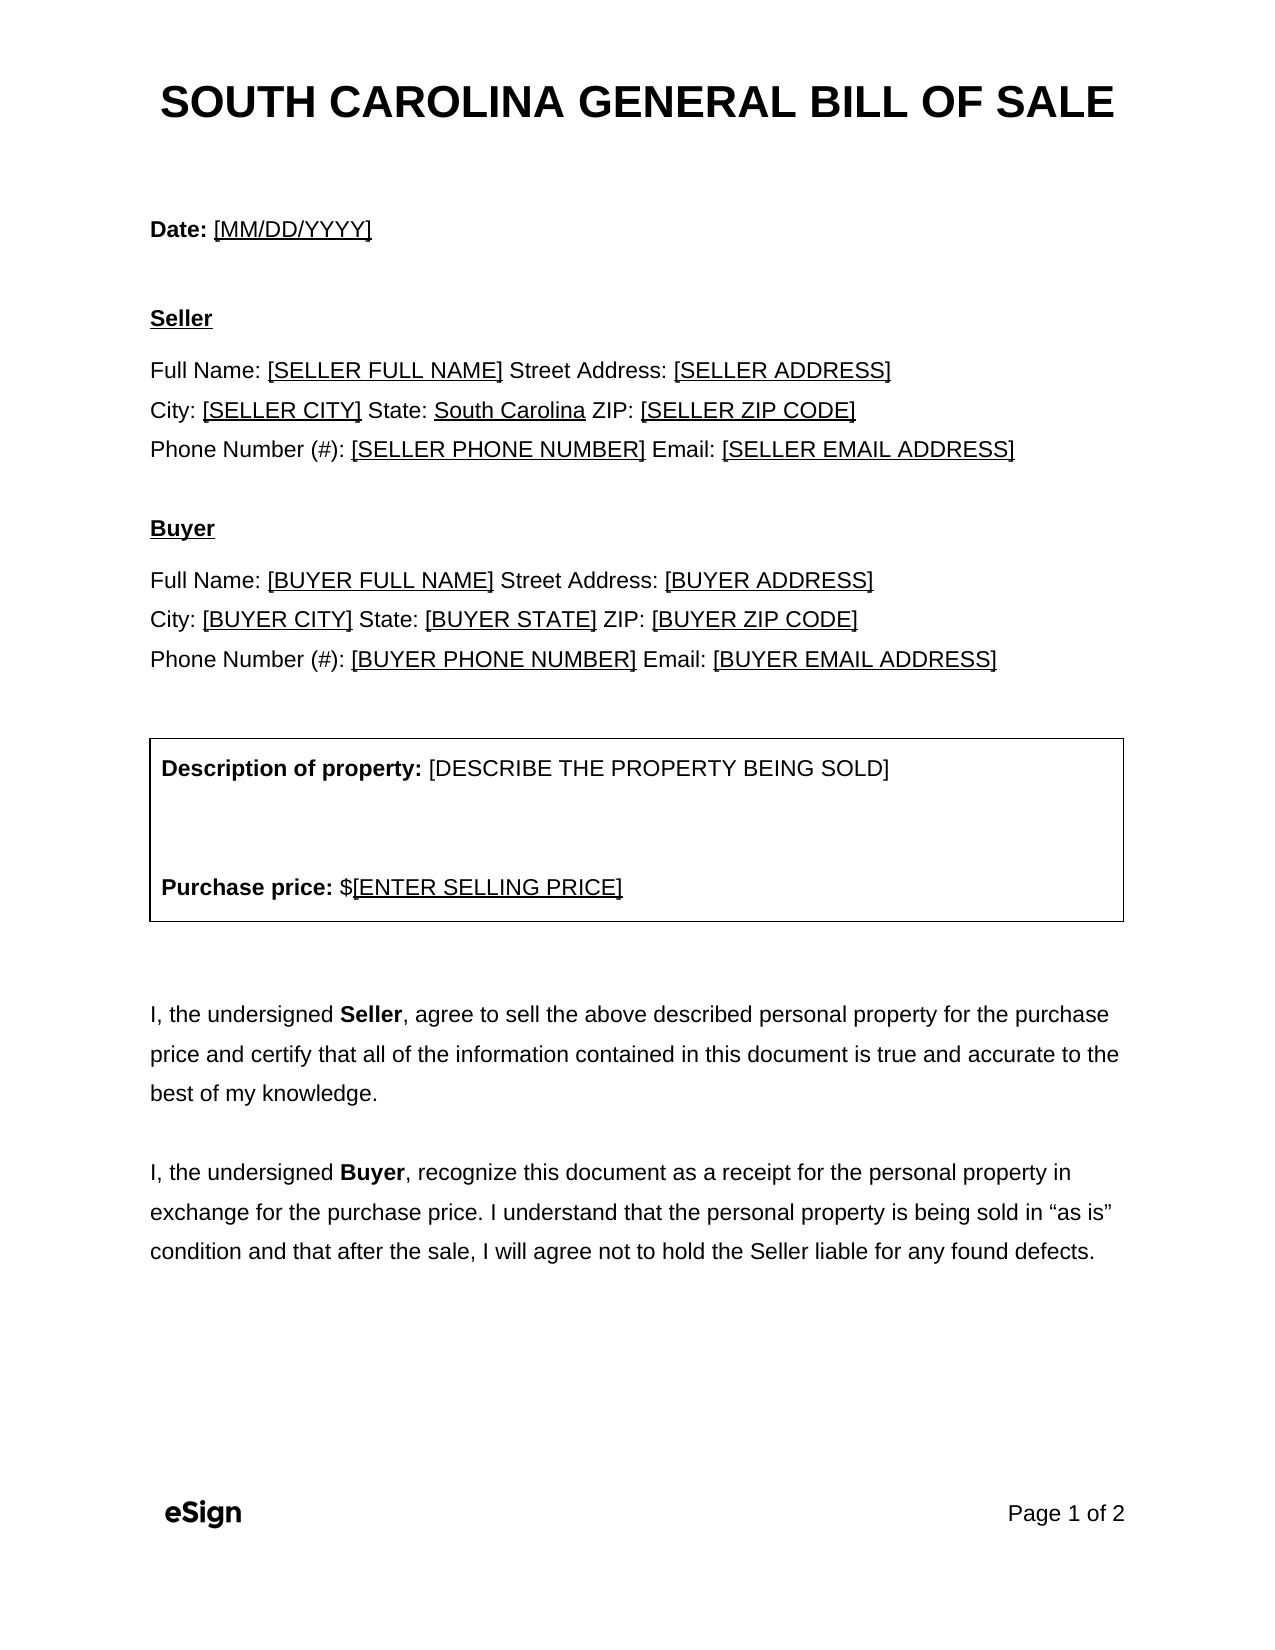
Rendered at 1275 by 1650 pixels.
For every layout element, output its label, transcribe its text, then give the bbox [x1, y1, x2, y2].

text I, the undersigned Buyer, recognize this document as a receipt for the personal property in exchange for the purchase price. I understand that the personal property is being sold in “as is” condition and that after the sale, I will agree not to hold the Seller liable for any found defects. [150, 1159, 1125, 1264]
text City: [BUYER CITY] State: [BUYER STATE] ZIP: [BUYER ZIP CODE] [150, 606, 1125, 633]
text Full Name: [SELLER FULL NAME] Street Address: [SELLER ADDRESS] [150, 357, 1125, 383]
text Full Name: [BUYER FULL NAME] Street Address: [BUYER ADDRESS] [150, 567, 1125, 593]
text City: [SELLER CITY] State: South Carolina ZIP: [SELLER ZIP CODE] [150, 397, 1125, 423]
text Date: [MM/DD/YYYY] [150, 216, 1125, 242]
table_header Description of property: [DESCRIBE THE PROPERTY BEING SOLD] Purchase price: $[ENTER SELLING PRICE] [151, 739, 1123, 921]
text Phone Number (#): [BUYER PHONE NUMBER] Email: [BUYER EMAIL ADDRESS] [150, 646, 1125, 672]
text Phone Number (#): [SELLER PHONE NUMBER] Email: [SELLER EMAIL ADDRESS] [150, 436, 1125, 462]
text Buyer [150, 515, 1125, 541]
text I, the undersigned Seller, agree to sell the above described personal property for the purchase price and certify that all of the information contained in this document is true and accurate to the best of my knowledge. [150, 1001, 1125, 1106]
text Seller [150, 305, 1125, 331]
text SOUTH CAROLINA GENERAL BILL OF SALE [150, 75, 1125, 127]
